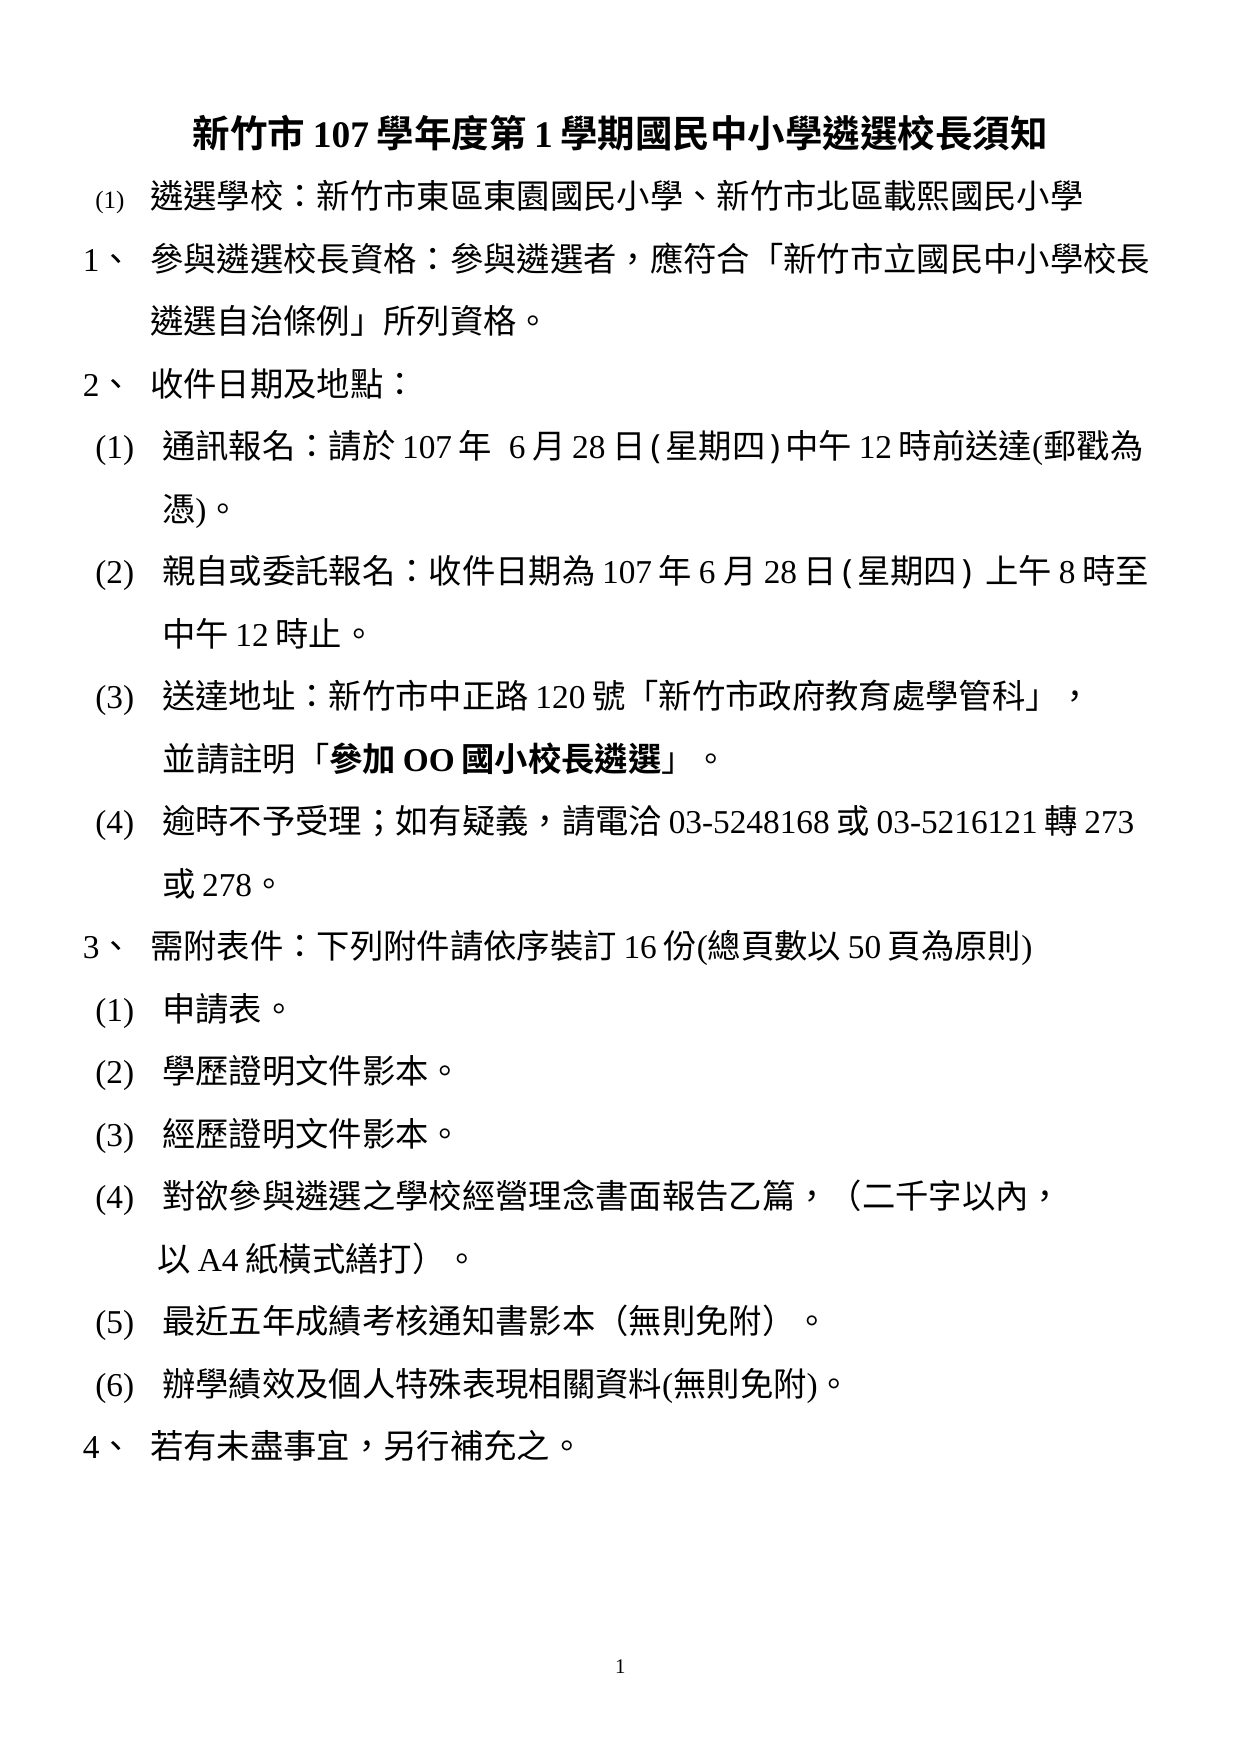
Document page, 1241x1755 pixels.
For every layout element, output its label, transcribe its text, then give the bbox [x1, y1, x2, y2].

list 最近五年成績考核通知書影本（無則免附）。 [95, 1277, 1158, 1340]
list 親自或委託報名：收件日期為107年6 月28日(星期四) 上午8時至中午12時止。 [95, 527, 1158, 652]
list 經歷證明文件影本。 [95, 1090, 1158, 1152]
text 以A4紙橫式繕打）。 [133, 1215, 1158, 1277]
list 若有未盡事宜，另行補充之。 [83, 1402, 1158, 1465]
text 新竹市107學年度第1學期國民中小學遴選校長須知 [83, 90, 1158, 152]
list 送達地址：新竹市中正路120號「新竹市政府教育處學管科」， [95, 652, 1158, 715]
list 對欲參與遴選之學校經營理念書面報告乙篇，（二千字以內， [95, 1152, 1158, 1215]
list 逾時不予受理；如有疑義，請電洽03-5248168或03-5216121轉273或278。 [95, 777, 1158, 902]
list 收件日期及地點： [83, 340, 1158, 402]
list 辦學績效及個人特殊表現相關資料(無則免附)。 [95, 1340, 1158, 1402]
list 申請表。 [95, 965, 1158, 1027]
list 參與遴選校長資格：參與遴選者，應符合「新竹市立國民中小學校長遴選自治條例」所列資格。 [83, 215, 1158, 340]
text 並請註明「參加OO國小校長遴選」。 [163, 715, 1158, 777]
list 學歷證明文件影本。 [95, 1027, 1158, 1090]
list 通訊報名：請於107年 6月28日(星期四)中午12時前送達(郵戳為憑)。 [95, 402, 1158, 527]
list 需附表件：下列附件請依序裝訂16份(總頁數以50頁為原則) [83, 902, 1158, 965]
list 遴選學校：新竹市東區東園國民小學、新竹市北區載熙國民小學 [95, 152, 1158, 215]
